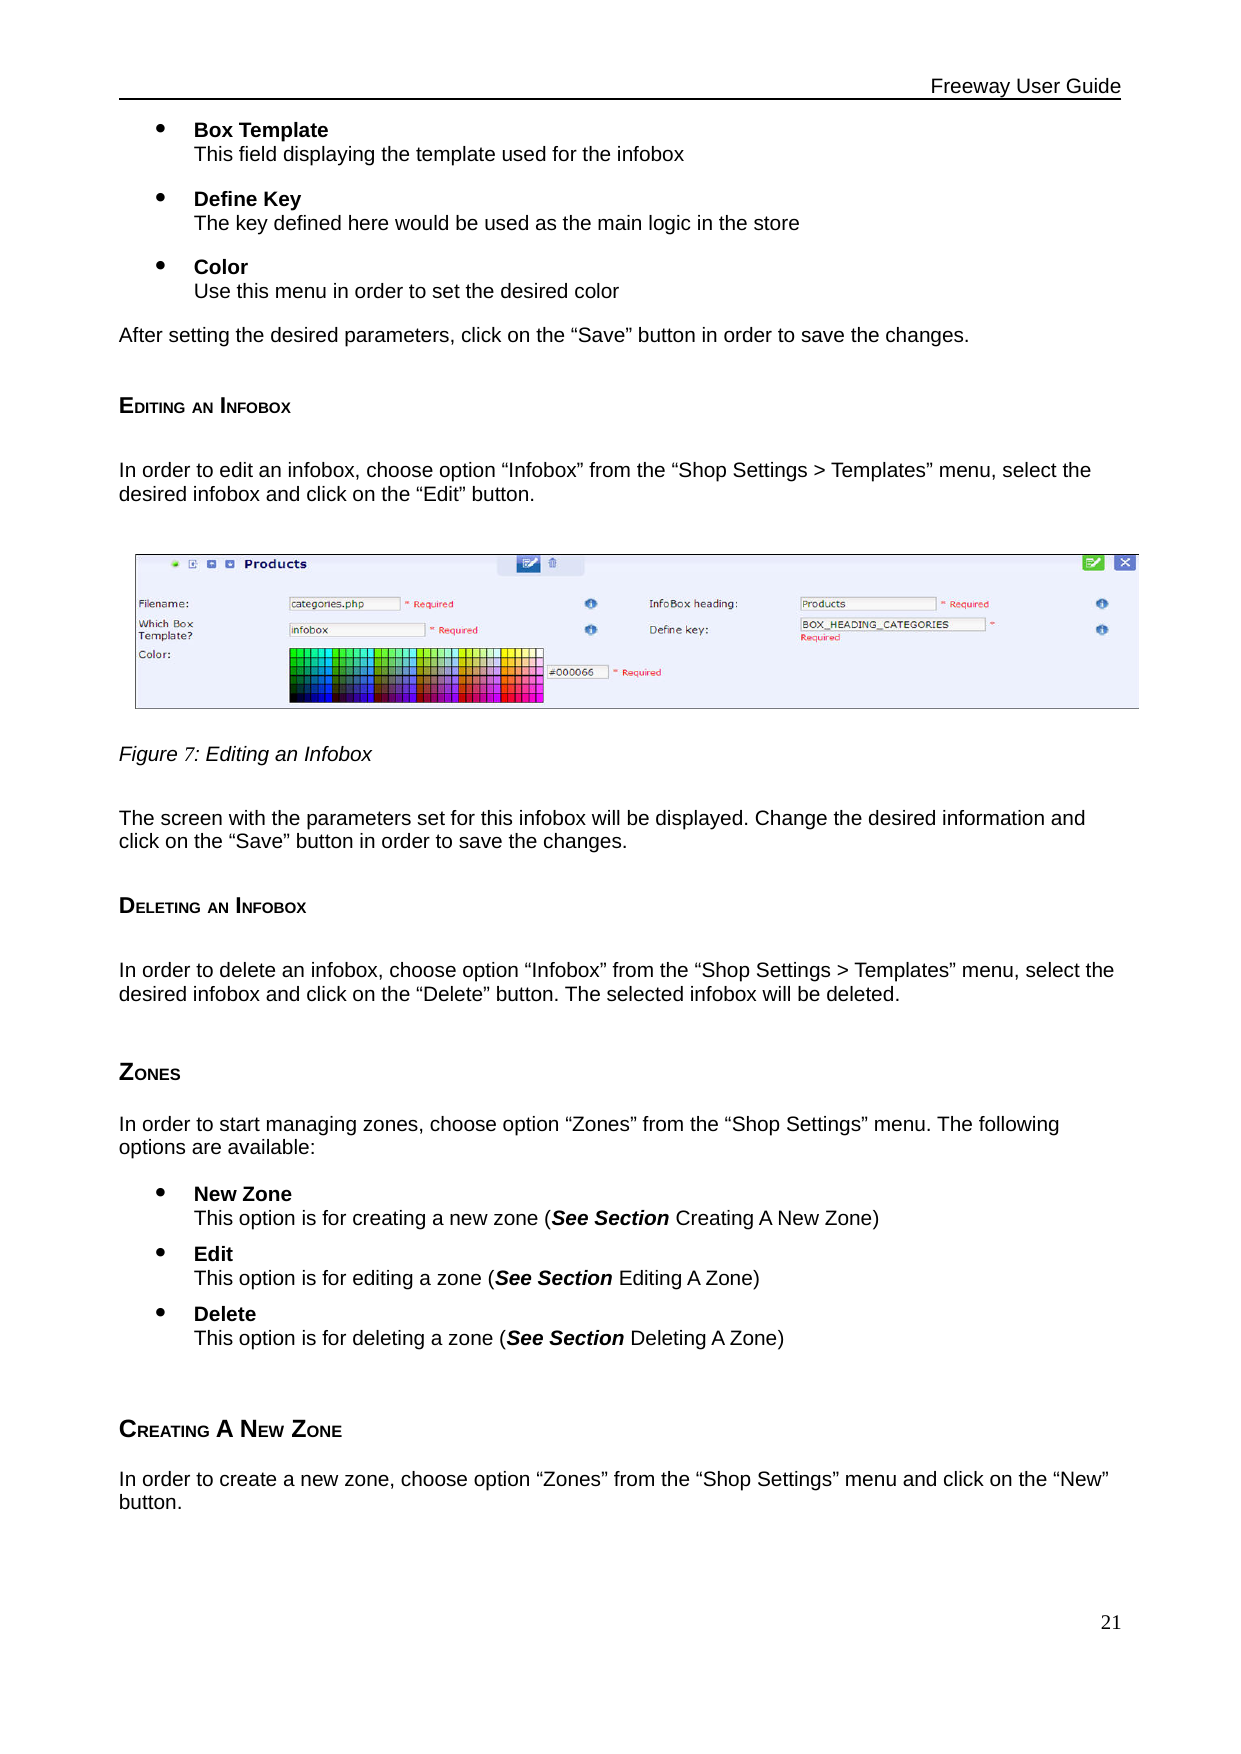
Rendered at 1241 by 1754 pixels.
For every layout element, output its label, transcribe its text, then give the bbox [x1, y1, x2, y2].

list Box Template This field displaying the template used for the infobox [156, 119, 1121, 166]
list Define Key The key defined here would be used as the main logic in the store [156, 187, 1121, 234]
list Color Use this menu in order to set the desired color [156, 255, 1121, 303]
list Edit This option is for editing a zone (See Section Editing A Zone) [156, 1242, 1121, 1289]
subtitle Zones [119, 1058, 1121, 1086]
picture [135, 554, 1139, 709]
subtitle Editing an Infobox [119, 393, 1121, 419]
text The screen with the parameters set for this infobox will be displayed. Change the desired information and click on the “Save” button in order to save the changes. [119, 806, 1121, 853]
text After setting the desired parameters, click on the “Save” button in order to save the changes. [119, 324, 1121, 347]
text Figure 7: Editing an Infobox [119, 743, 1121, 794]
subtitle Deleting an Infobox [119, 893, 1121, 919]
text In order to delete an infobox, choose option “Infobox” from the “Shop Settings > Templates” menu, select the desired infobox and click on the “Delete” button. The selected infobox will be deleted. [119, 959, 1121, 1005]
text In order to start managing zones, choose option “Zones” from the “Shop Settings” menu. The following options are available: [119, 1112, 1121, 1159]
list New Zone This option is for creating a new zone (See Section Creating A New Zone) [156, 1182, 1121, 1229]
text In order to create a new zone, choose option “Zones” from the “Shop Settings” menu and click on the “New” button. [119, 1468, 1121, 1514]
text In order to edit an infobox, choose option “Infobox” from the “Shop Settings > Templates” menu, select the desired infobox and click on the “Edit” button. [119, 459, 1121, 505]
subtitle Creating A New Zone [119, 1415, 1121, 1443]
list Delete This option is for deleting a zone (See Section Deleting A Zone) [156, 1302, 1121, 1349]
